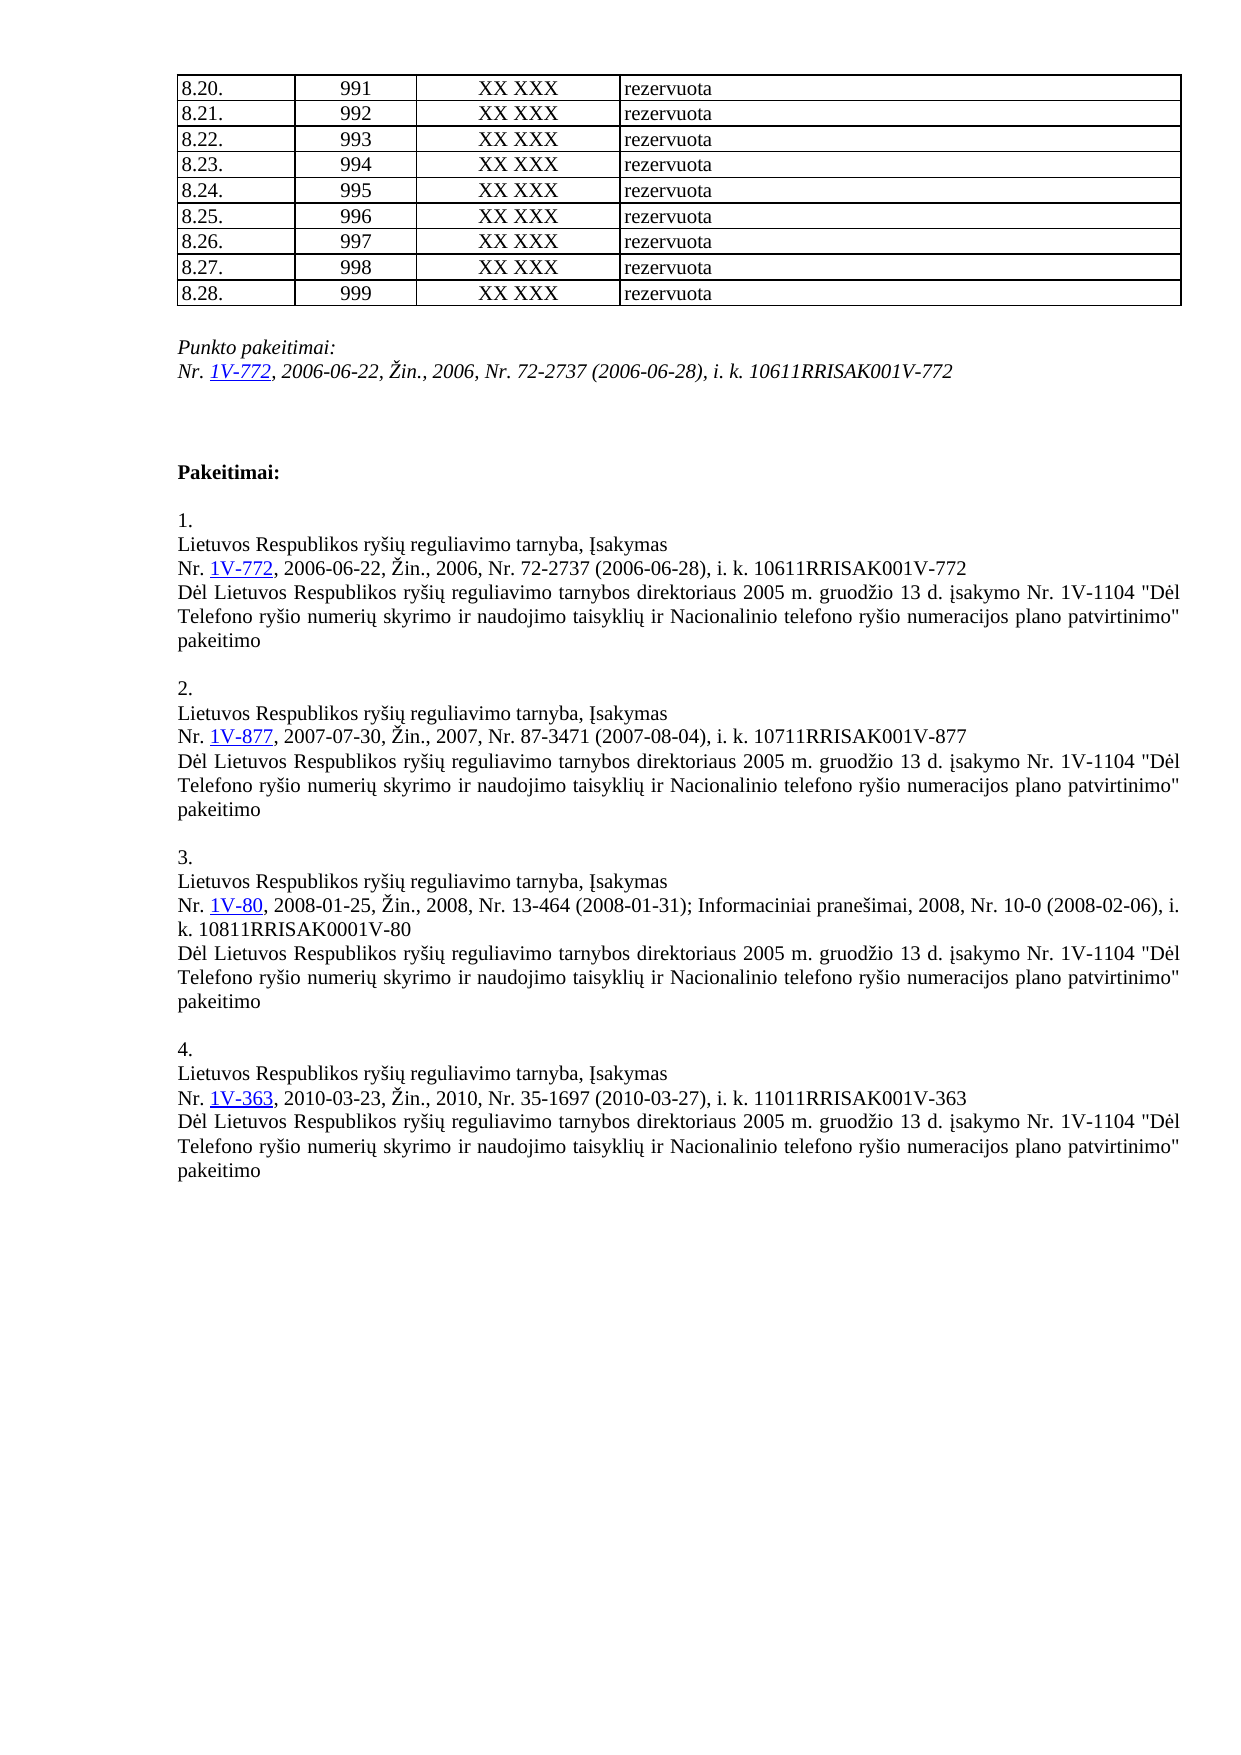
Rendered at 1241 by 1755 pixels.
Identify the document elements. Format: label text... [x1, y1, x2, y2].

table_cell rezervuota [621, 229, 1180, 253]
table_cell rezervuota [621, 281, 1180, 304]
text Lietuvos Respublikos ryšių reguliavimo tarnyba, Įsakymas [177, 700, 1181, 724]
table_cell 993 [296, 127, 416, 151]
table_cell XX XXX [417, 281, 619, 304]
table_cell 8.28. [178, 281, 294, 304]
table_cell rezervuota [621, 152, 1180, 176]
text Dėl Lietuvos Respublikos ryšių reguliavimo tarnybos direktoriaus 2005 m. gruodžio 13 d. įsakymo Nr. 1V-1104 "Dėl Telefono ryšio numerių skyrimo ir naudojimo taisyklių ir Nacionalinio telefono ryšio numeracijos plano patvirtinimo" pakeitimo [177, 1109, 1181, 1182]
table_cell 8.20. [178, 76, 294, 99]
table_cell 8.26. [178, 229, 294, 253]
table_cell 997 [296, 229, 416, 253]
table_cell 995 [296, 178, 416, 202]
table_cell rezervuota [621, 204, 1180, 228]
table_cell rezervuota [621, 255, 1180, 279]
table_cell 8.21. [178, 101, 294, 125]
text Lietuvos Respublikos ryšių reguliavimo tarnyba, Įsakymas [177, 869, 1181, 893]
table_cell 994 [296, 152, 416, 176]
table_cell 998 [296, 255, 416, 279]
table_cell 992 [296, 101, 416, 125]
text Nr. 1V-772, 2006-06-22, Žin., 2006, Nr. 72-2737 (2006-06-28), i. k. 10611RRISAK001V-772 [177, 359, 1181, 383]
table_cell XX XXX [417, 255, 619, 279]
text 3. [177, 845, 1181, 869]
text Nr. 1V-363, 2010-03-23, Žin., 2010, Nr. 35-1697 (2010-03-27), i. k. 11011RRISAK001V-363 [177, 1085, 1181, 1109]
table_cell rezervuota [621, 101, 1180, 125]
text Nr. 1V-772, 2006-06-22, Žin., 2006, Nr. 72-2737 (2006-06-28), i. k. 10611RRISAK001V-772 [177, 556, 1181, 580]
text Dėl Lietuvos Respublikos ryšių reguliavimo tarnybos direktoriaus 2005 m. gruodžio 13 d. įsakymo Nr. 1V-1104 "Dėl Telefono ryšio numerių skyrimo ir naudojimo taisyklių ir Nacionalinio telefono ryšio numeracijos plano patvirtinimo" pakeitimo [177, 748, 1181, 821]
table_cell XX XXX [417, 204, 619, 228]
table_cell 8.22. [178, 127, 294, 151]
table_cell 999 [296, 281, 416, 304]
text 4. [177, 1037, 1181, 1061]
text Dėl Lietuvos Respublikos ryšių reguliavimo tarnybos direktoriaus 2005 m. gruodžio 13 d. įsakymo Nr. 1V-1104 "Dėl Telefono ryšio numerių skyrimo ir naudojimo taisyklių ir Nacionalinio telefono ryšio numeracijos plano patvirtinimo" pakeitimo [177, 580, 1181, 652]
table_cell XX XXX [417, 152, 619, 176]
table_cell 8.23. [178, 152, 294, 176]
table_cell 996 [296, 204, 416, 228]
table_cell 8.25. [178, 204, 294, 228]
table_cell XX XXX [417, 178, 619, 202]
text Pakeitimai: [177, 460, 1181, 484]
table_cell rezervuota [621, 178, 1180, 202]
text Nr. 1V-877, 2007-07-30, Žin., 2007, Nr. 87-3471 (2007-08-04), i. k. 10711RRISAK001V-877 [177, 724, 1181, 748]
text Nr. 1V-80, 2008-01-25, Žin., 2008, Nr. 13-464 (2008-01-31); Informaciniai pranešimai, 2008, Nr. 10-0 (2008-02-06), i. k. 10811RRISAK0001V-80 [177, 893, 1181, 941]
table_cell XX XXX [417, 229, 619, 253]
text Dėl Lietuvos Respublikos ryšių reguliavimo tarnybos direktoriaus 2005 m. gruodžio 13 d. įsakymo Nr. 1V-1104 "Dėl Telefono ryšio numerių skyrimo ir naudojimo taisyklių ir Nacionalinio telefono ryšio numeracijos plano patvirtinimo" pakeitimo [177, 941, 1181, 1013]
table_cell XX XXX [417, 101, 619, 125]
table_cell rezervuota [621, 76, 1180, 99]
text 2. [177, 676, 1181, 700]
table_cell 8.24. [178, 178, 294, 202]
text Lietuvos Respublikos ryšių reguliavimo tarnyba, Įsakymas [177, 1061, 1181, 1085]
text Punkto pakeitimai: [177, 335, 1181, 359]
table_cell XX XXX [417, 76, 619, 99]
table_cell rezervuota [621, 127, 1180, 151]
table_cell 991 [296, 76, 416, 99]
text Lietuvos Respublikos ryšių reguliavimo tarnyba, Įsakymas [177, 532, 1181, 556]
table_cell 8.27. [178, 255, 294, 279]
table_cell XX XXX [417, 127, 619, 151]
text 1. [177, 508, 1181, 532]
